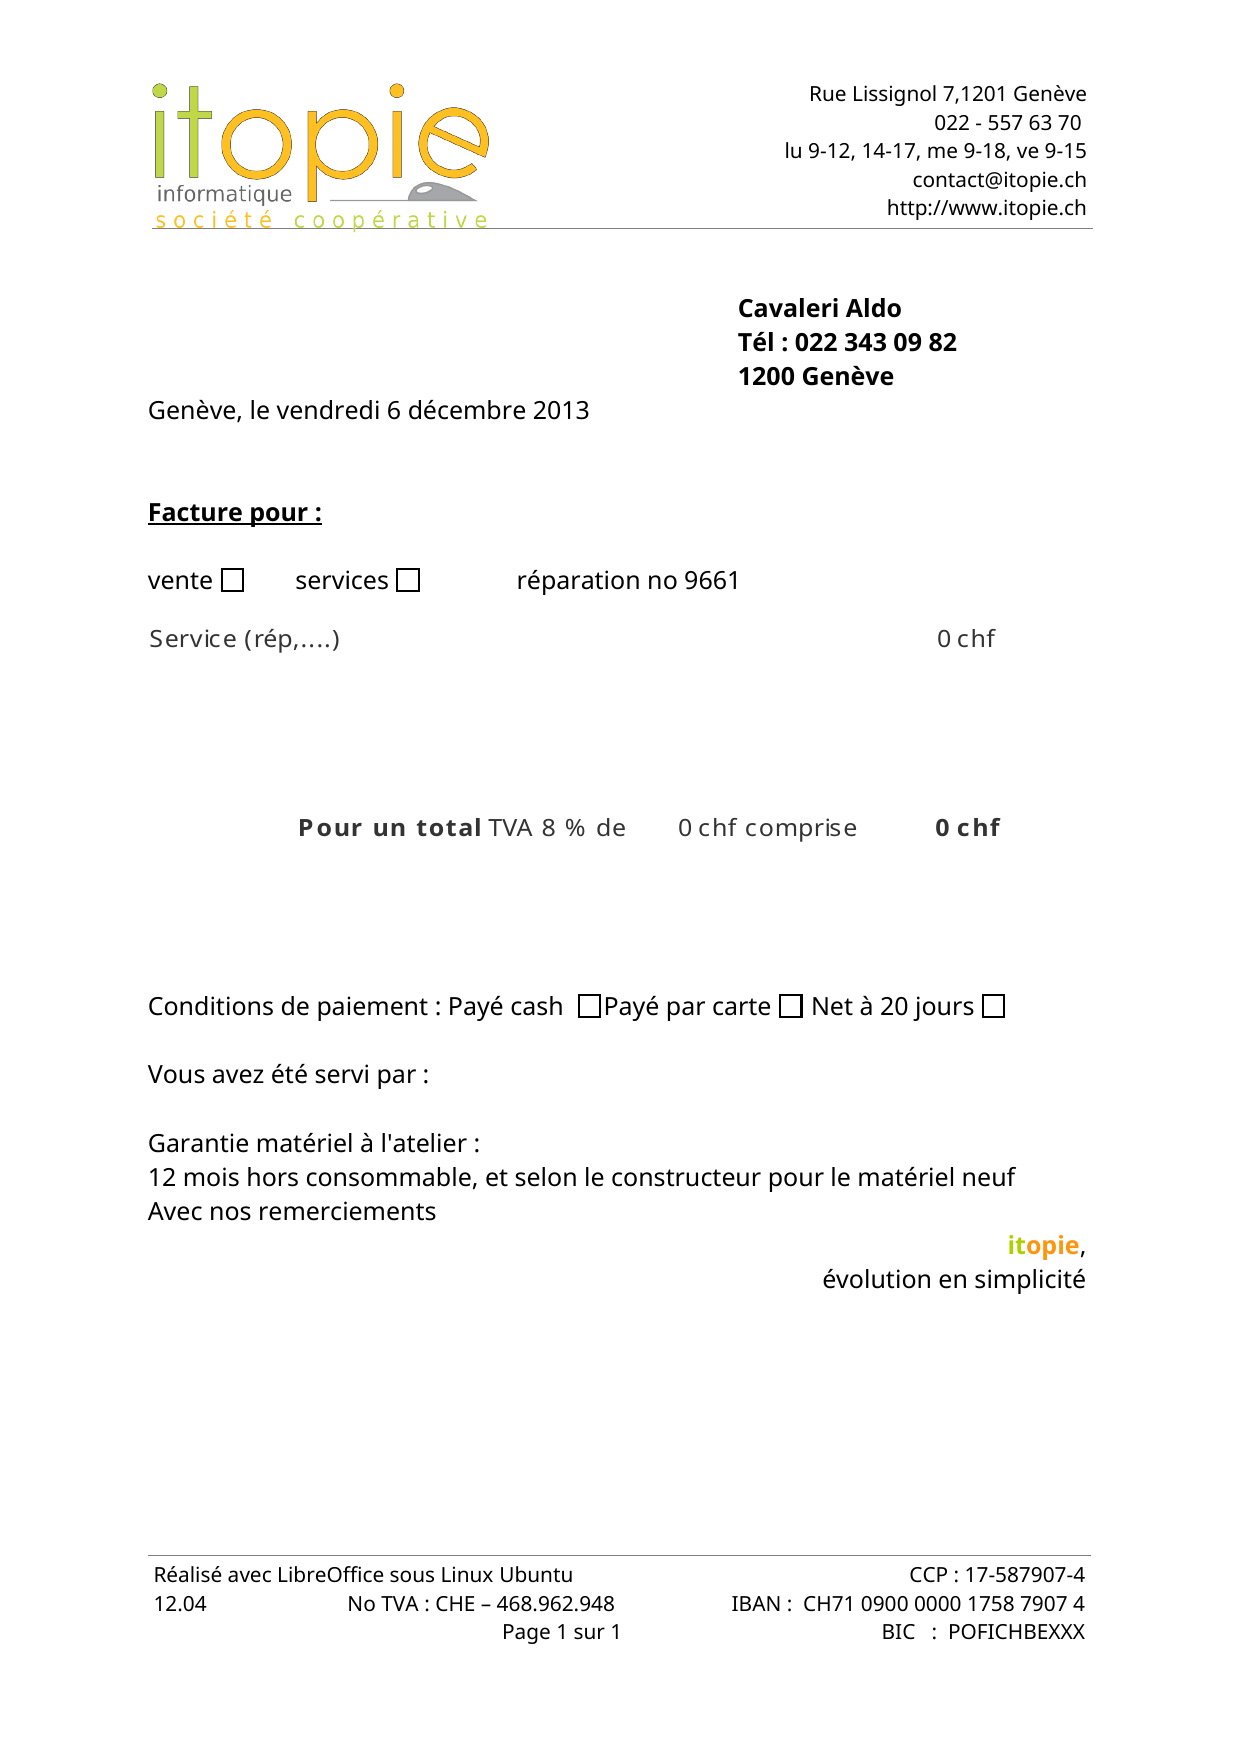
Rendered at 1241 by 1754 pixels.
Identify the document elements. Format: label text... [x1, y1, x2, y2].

text Facture pour : [148, 495, 1093, 529]
text Genève, le vendredi 6 décembre 2013 [148, 392, 1093, 427]
text Avec nos remerciements [148, 1193, 1093, 1227]
text évolution en simplicité [148, 1262, 1093, 1296]
text Tél : 022 343 09 82 [148, 324, 1093, 358]
text Conditions de paiement : Payé cash Payé par carte Net à 20 jours [148, 989, 1093, 1023]
picture [138, 72, 500, 244]
text itopie, [148, 1227, 1093, 1262]
text 12 mois hors consommable, et selon le constructeur pour le matériel neuf [148, 1159, 1093, 1193]
text Cavaleri Aldo [148, 290, 1093, 324]
text vente services réparation no 9661 [148, 563, 1093, 597]
text 1200 Genève [148, 358, 1093, 392]
text Garantie matériel à l'atelier : [148, 1125, 1093, 1159]
text Vous avez été servi par : [148, 1057, 1093, 1091]
